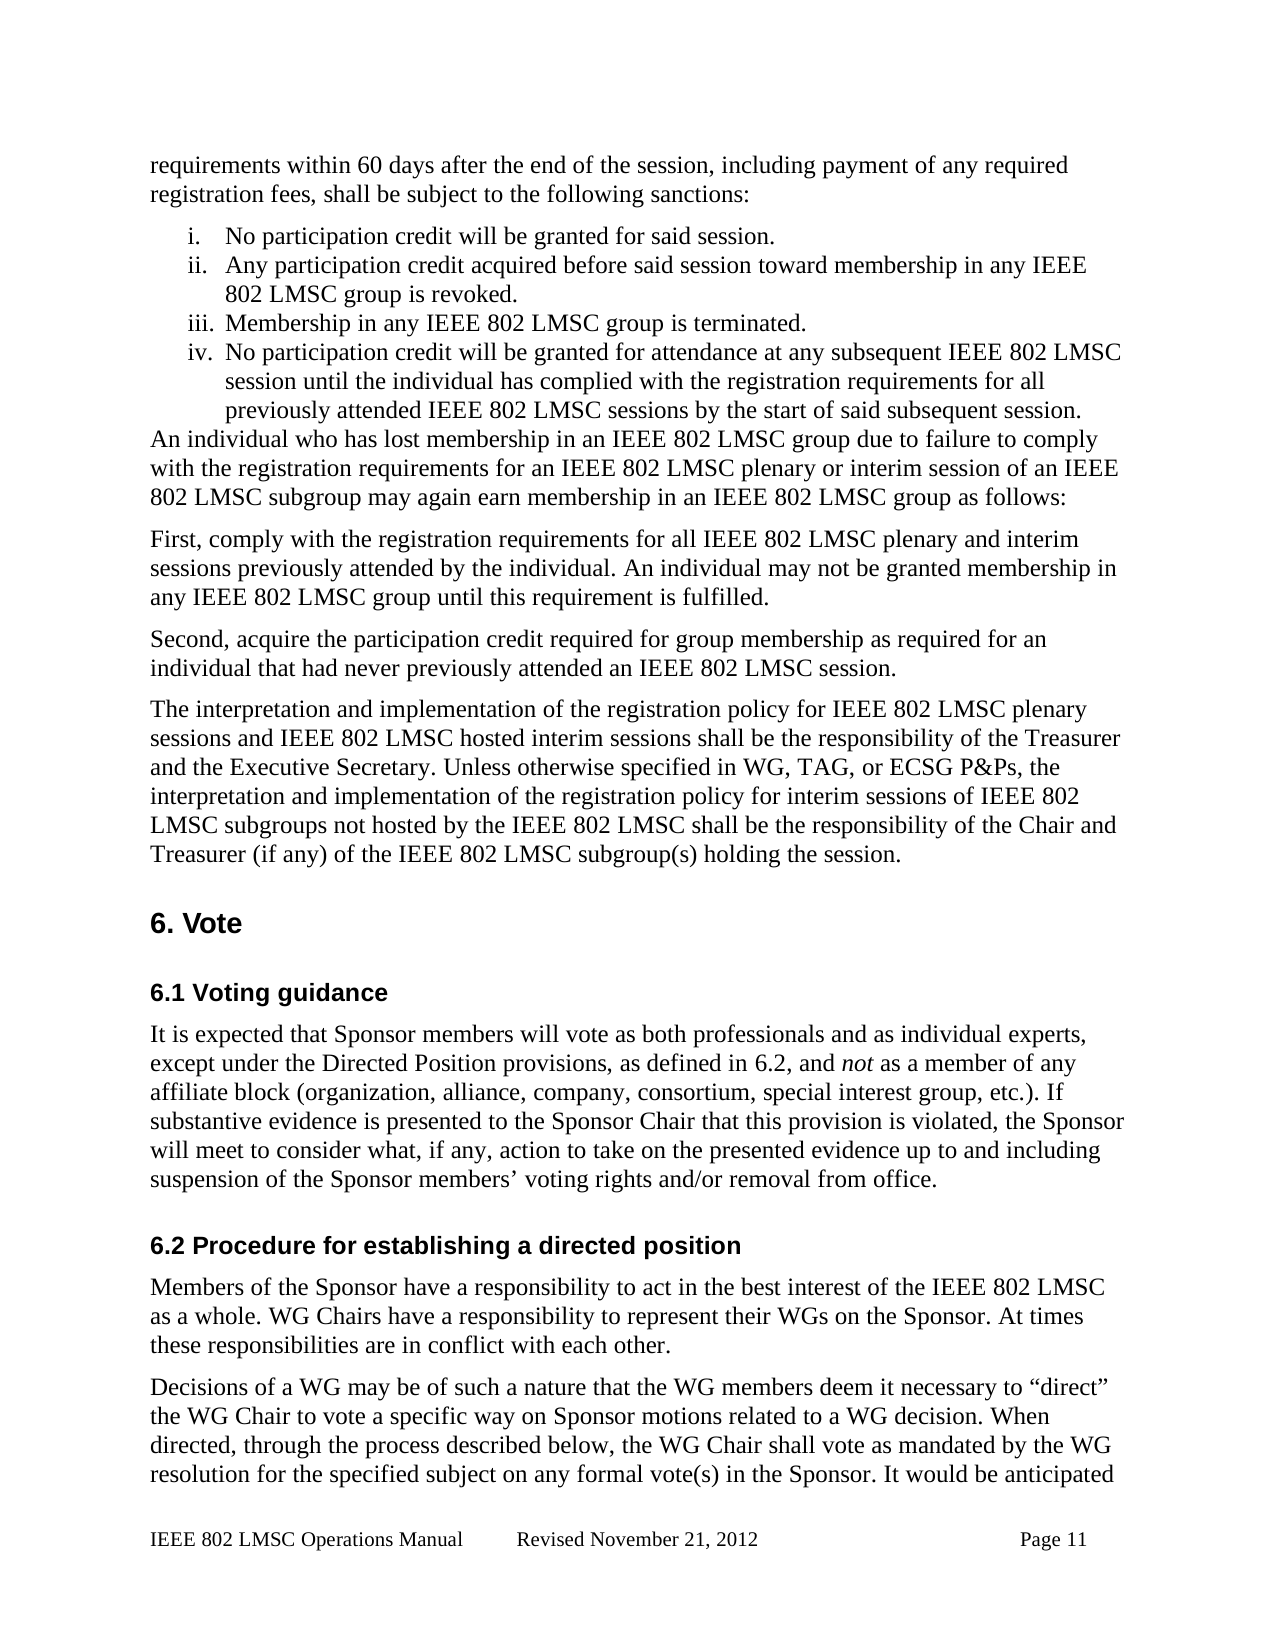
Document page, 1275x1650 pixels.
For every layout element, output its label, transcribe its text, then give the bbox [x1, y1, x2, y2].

text requirements within 60 days after the end of the session, including payment of any required registration fees, shall be subject to the following sanctions: [150, 150, 1125, 208]
subtitle Voting guidance [150, 977, 1125, 1007]
text The interpretation and implementation of the registration policy for IEEE 802 LMSC plenary sessions and IEEE 802 LMSC hosted interim sessions shall be the responsibility of the Treasurer and the Executive Secretary. Unless otherwise specified in WG, TAG, or ECSG P&Ps, the interpretation and implementation of the registration policy for interim sessions of IEEE 802 LMSC subgroups not hosted by the IEEE 802 LMSC shall be the responsibility of the Chair and Treasurer (if any) of the IEEE 802 LMSC subgroup(s) holding the session. [150, 694, 1125, 868]
subtitle Procedure for establishing a directed position [150, 1231, 1125, 1260]
text Members of the Sponsor have a responsibility to act in the best interest of the IEEE 802 LMSC as a whole. WG Chairs have a responsibility to represent their WGs on the Sponsor. At times these responsibilities are in conflict with each other. [150, 1272, 1125, 1359]
list No participation credit will be granted for said session. [187, 221, 1125, 250]
list Membership in any IEEE 802 LMSC group is terminated. [187, 308, 1125, 337]
text An individual who has lost membership in an IEEE 802 LMSC group due to failure to comply with the registration requirements for an IEEE 802 LMSC plenary or interim session of an IEEE 802 LMSC subgroup may again earn membership in an IEEE 802 LMSC group as follows: [150, 424, 1125, 511]
text Second, acquire the participation credit required for group membership as required for an individual that had never previously attended an IEEE 802 LMSC session. [150, 623, 1125, 682]
text It is expected that Sponsor members will vote as both professionals and as individual experts, except under the Directed Position provisions, as defined in 6.2, and not as a member of any affiliate block (organization, alliance, company, consortium, special interest group, etc.). If substantive evidence is presented to the Sponsor Chair that this provision is violated, the Sponsor will meet to consider what, if any, action to take on the presented evidence up to and including suspension of the Sponsor members’ voting rights and/or removal from office. [150, 1018, 1125, 1193]
text First, comply with the registration requirements for all IEEE 802 LMSC plenary and interim sessions previously attended by the individual. An individual may not be granted membership in any IEEE 802 LMSC group until this requirement is fulfilled. [150, 524, 1125, 611]
list Any participation credit acquired before said session toward membership in any IEEE 802 LMSC group is revoked. [187, 250, 1125, 308]
list No participation credit will be granted for attendance at any subsequent IEEE 802 LMSC session until the individual has complied with the registration requirements for all previously attended IEEE 802 LMSC sessions by the start of said subsequent session. [187, 337, 1125, 424]
subtitle Vote [150, 906, 1125, 940]
text Decisions of a WG may be of such a nature that the WG members deem it necessary to “direct” the WG Chair to vote a specific way on Sponsor motions related to a WG decision. When directed, through the process described below, the WG Chair shall vote as mandated by the WG resolution for the specified subject on any formal vote(s) in the Sponsor. It would be anticipated [150, 1372, 1125, 1488]
